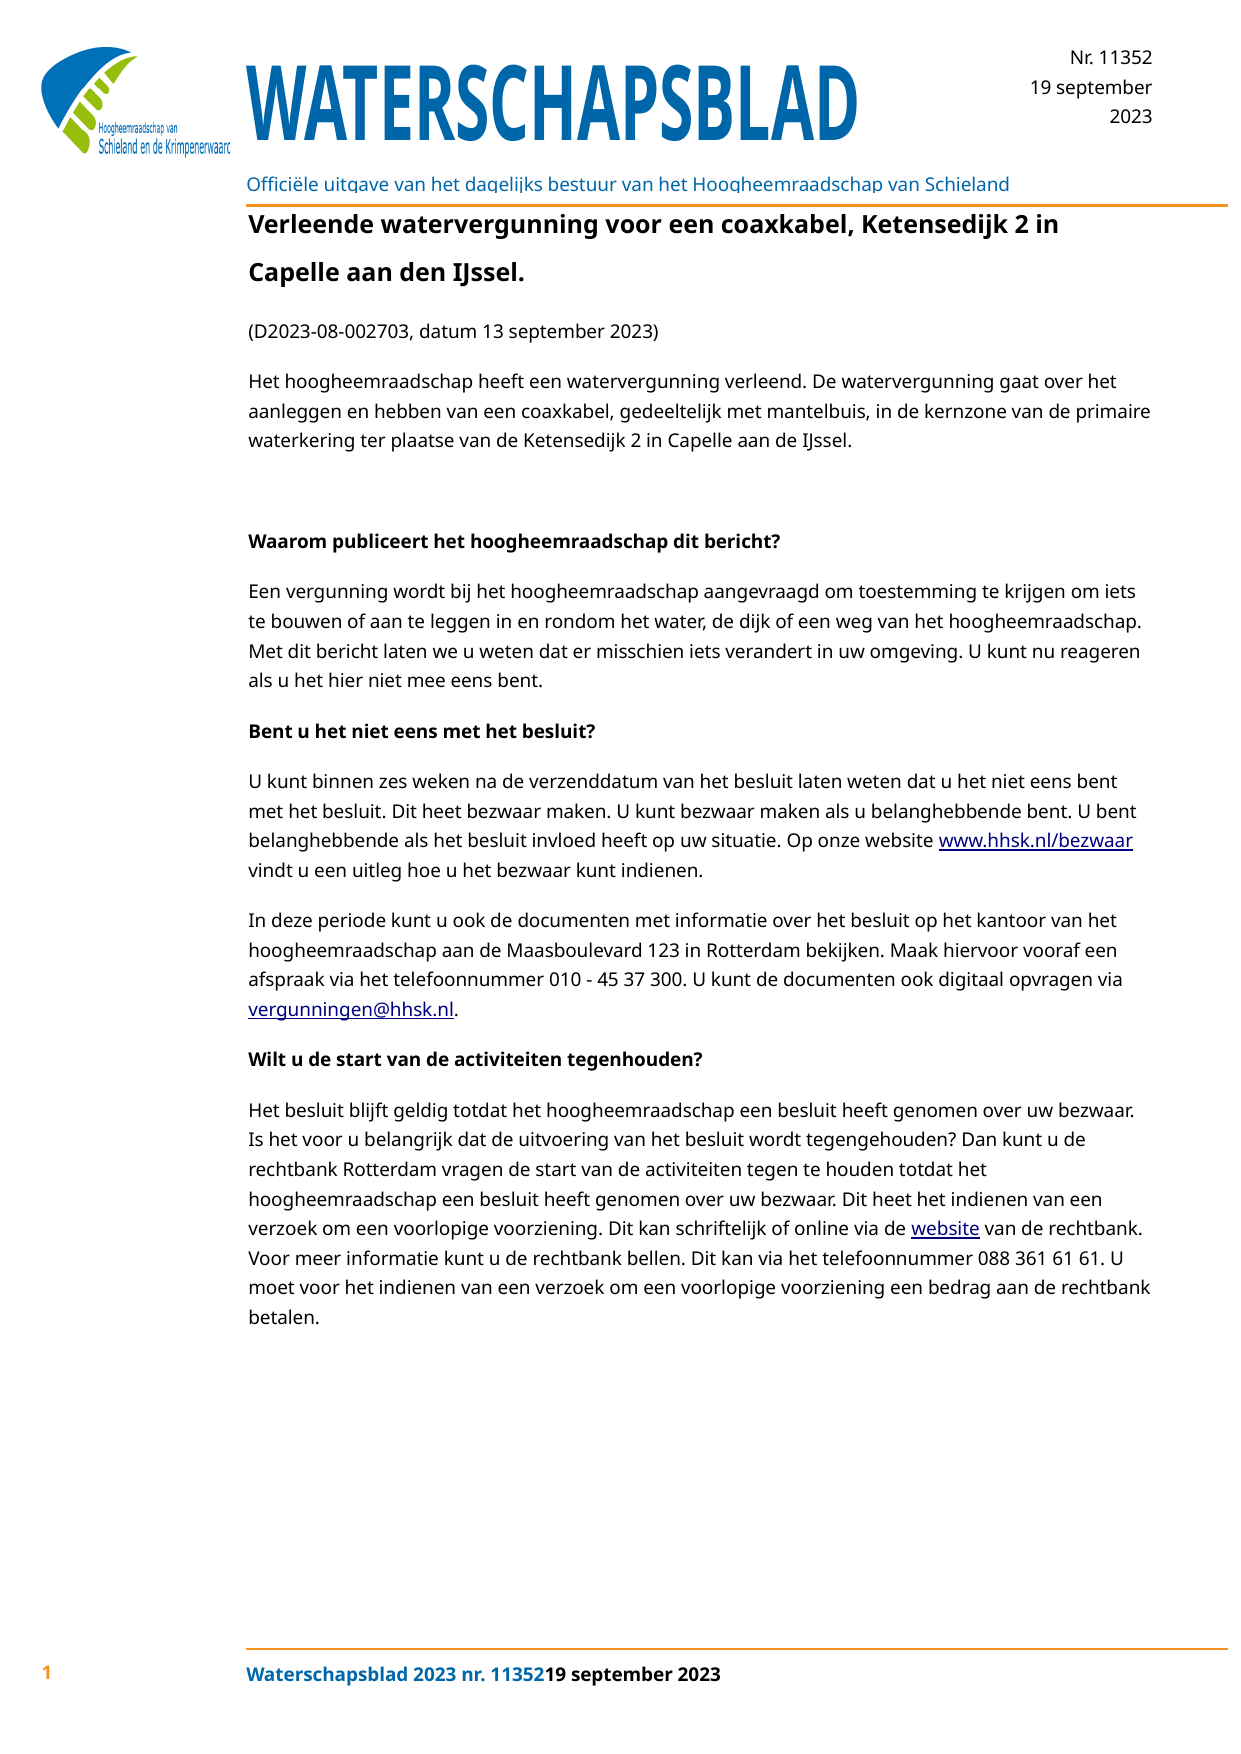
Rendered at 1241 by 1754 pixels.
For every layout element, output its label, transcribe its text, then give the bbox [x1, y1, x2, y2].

text U kunt binnen zes weken na de verzenddatum van het besluit laten weten dat u het niet eens bent met het besluit. Dit heet bezwaar maken. U kunt bezwaar maken als u belanghebbende bent. U bent belanghebbende als het besluit invloed heeft op uw situatie. Op onze website www.hhsk.nl/bezwaar vindt u een uitleg hoe u het bezwaar kunt indienen. [248, 768, 1152, 883]
text Bent u het niet eens met het besluit? [248, 718, 1152, 744]
text Verleende watervergunning voor een coaxkabel, Ketensedijk 2 in Capelle aan den IJssel. [248, 207, 1152, 288]
text (D2023-08-002703, datum 13 september 2023) [248, 318, 1152, 344]
text Het hoogheemraadschap heeft een watervergunning verleend. De watervergunning gaat over het aanleggen en hebben van een coaxkabel, gedeeltelijk met mantelbuis, in de kernzone van de primaire waterkering ter plaatse van de Ketensedijk 2 in Capelle aan de IJssel. [248, 368, 1152, 453]
text In deze periode kunt u ook de documenten met informatie over het besluit op het kantoor van het hoogheemraadschap aan de Maasboulevard 123 in Rotterdam bekijken. Maak hiervoor vooraf een afspraak via het telefoonnummer 010 - 45 37 300. U kunt de documenten ook digitaal opvragen via vergunningen@hhsk.nl. [248, 907, 1152, 1022]
text Een vergunning wordt bij het hoogheemraadschap aangevraagd om toestemming te krijgen om iets te bouwen of aan te leggen in en rondom het water, de dijk of een weg van het hoogheemraadschap. Met dit bericht laten we u weten dat er misschien iets verandert in uw omgeving. U kunt nu reageren als u het hier niet mee eens bent. [248, 579, 1152, 693]
text Wilt u de start van de activiteiten tegenhouden? [248, 1047, 1152, 1072]
text Waarom publiceert het hoogheemraadschap dit bericht? [248, 528, 1152, 554]
text Het besluit blijft geldig totdat het hoogheemraadschap een besluit heeft genomen over uw bezwaar. Is het voor u belangrijk dat de uitvoering van het besluit wordt tegengehouden? Dan kunt u de rechtbank Rotterdam vragen de start van de activiteiten tegen te houden totdat het hoogheemraadschap een besluit heeft genomen over uw bezwaar. Dit heet het indienen van een verzoek om een voorlopige voorziening. Dit kan schriftelijk of online via de website van de rechtbank. Voor meer informatie kunt u de rechtbank bellen. Dit kan via het telefoonnummer 088 361 61 61. U moet voor het indienen van een verzoek om een voorlopige voorziening een bedrag aan de rechtbank betalen. [248, 1097, 1152, 1330]
picture [41, 47, 231, 172]
